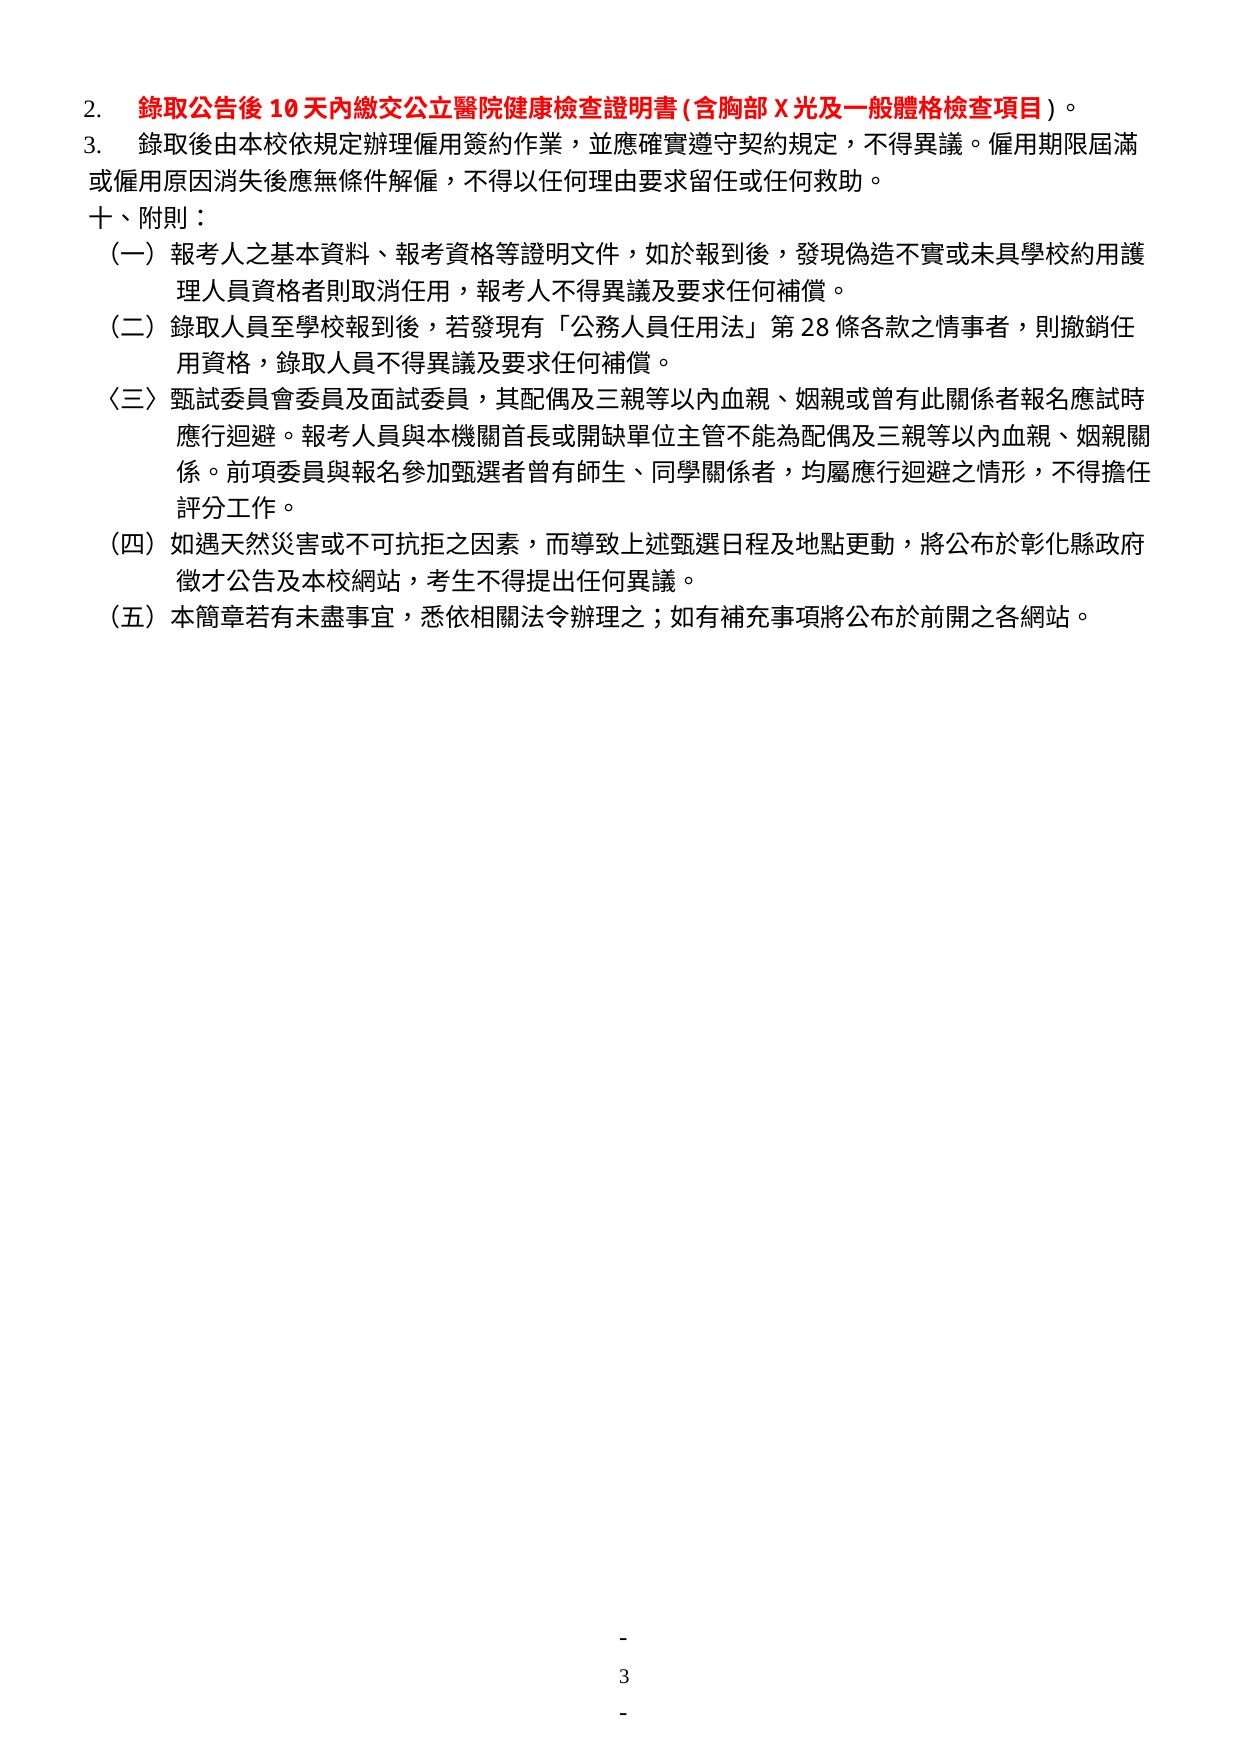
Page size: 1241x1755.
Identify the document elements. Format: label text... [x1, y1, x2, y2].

text （五）本簡章若有未盡事宜，悉依相關法令辦理之；如有補充事項將公布於前開之各網站。 [95, 597, 1152, 633]
text （一）報考人之基本資料、報考資格等證明文件，如於報到後，發現偽造不實或未具學校約用護理人員資格者則取消任用，報考人不得異議及要求任何補償。 [95, 235, 1152, 307]
text 十、附則： [89, 197, 1152, 235]
text 〈三〉甄試委員會委員及面試委員，其配偶及三親等以內血親、姻親或曾有此關係者報名應試時應行迴避。報考人員與本機關首長或開缺單位主管不能為配偶及三親等以內血親、姻親關係。前項委員與報名參加甄選者曾有師生、同學關係者，均屬應行迴避之情形，不得擔任評分工作。 [95, 380, 1152, 525]
text （四）如遇天然災害或不可抗拒之因素，而導致上述甄選日程及地點更動，將公布於彰化縣政府徵才公告及本校網站，考生不得提出任何異議。 [95, 525, 1152, 597]
list 錄取後由本校依規定辦理僱用簽約作業，並應確實遵守契約規定，不得異議。僱用期限屆滿或僱用原因消失後應無條件解僱，不得以任何理由要求留任或任何救助。 [83, 125, 1152, 197]
text （二）錄取人員至學校報到後，若發現有「公務人員任用法」第28條各款之情事者，則撤銷任用資格，錄取人員不得異議及要求任何補償。 [95, 307, 1152, 380]
list 錄取公告後10天內繳交公立醫院健康檢查證明書(含胸部X光及一般體格檢查項目)。 [83, 88, 1152, 125]
